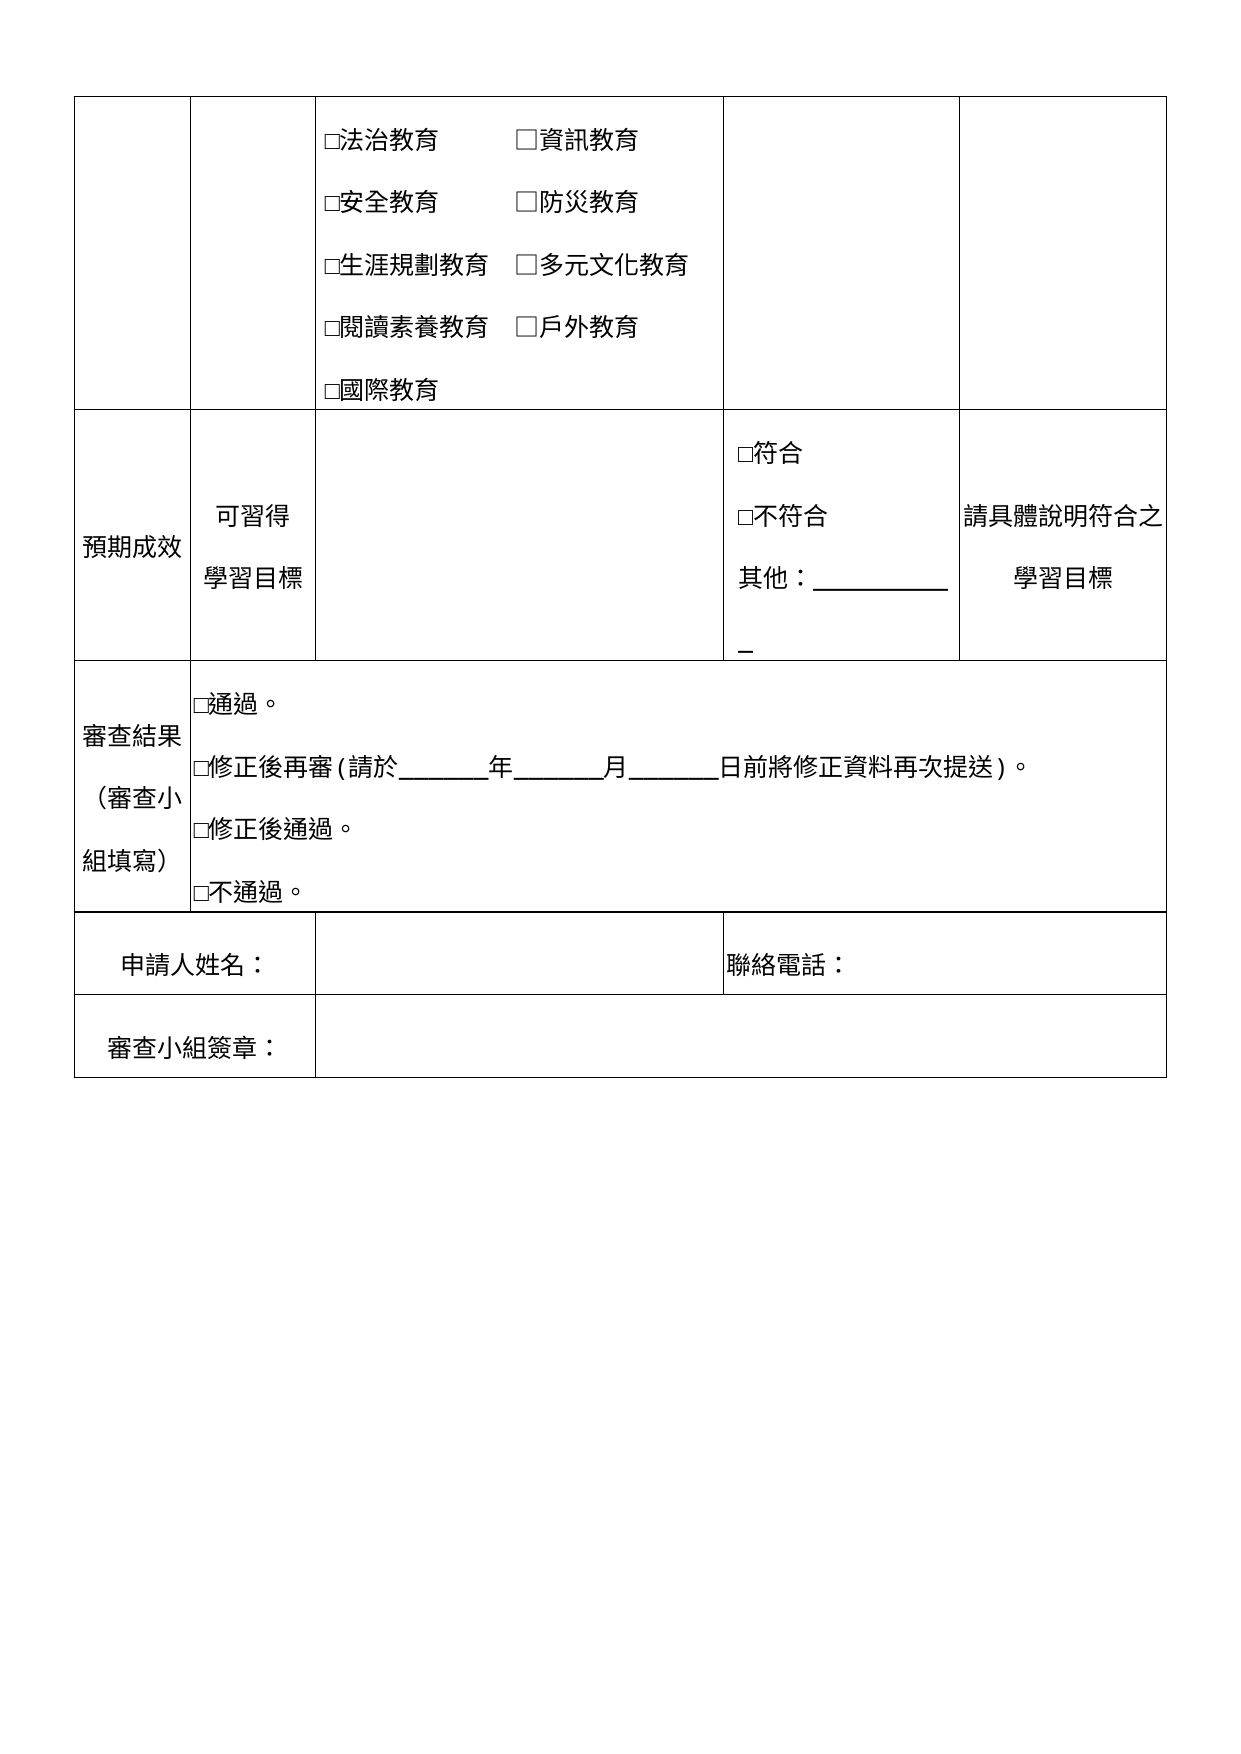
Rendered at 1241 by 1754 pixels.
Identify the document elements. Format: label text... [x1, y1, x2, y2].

table_cell 審查小組簽章： [75, 995, 315, 1077]
table_cell 聯絡電話： [724, 913, 1166, 994]
table_cell 可習得 學習目標 [191, 410, 315, 660]
table_cell 預期成效 [75, 410, 190, 660]
table_cell 申請人姓名： [75, 913, 315, 994]
table_cell [316, 995, 1166, 1077]
table_cell [724, 97, 959, 409]
table_cell □通過。 □修正後再審(請於______年______月______日前將修正資料再次提送)。 □修正後通過。 □不通過。 [191, 661, 1166, 911]
table_cell [191, 97, 315, 409]
table_cell [960, 97, 1166, 409]
table_cell 審查結果 （審查小組填寫） [75, 661, 190, 911]
table_cell □法治教育 □資訊教育 □安全教育 □防災教育 □生涯規劃教育 □多元文化教育 □閱讀素養教育 □戶外教育 □國際教育 [316, 97, 723, 409]
table_cell [75, 97, 190, 409]
table_cell [316, 913, 723, 994]
table_cell [316, 410, 723, 660]
table_cell □符合 □不符合 其他：__________ [724, 410, 959, 660]
table_cell 請具體說明符合之 學習目標 [960, 410, 1166, 660]
